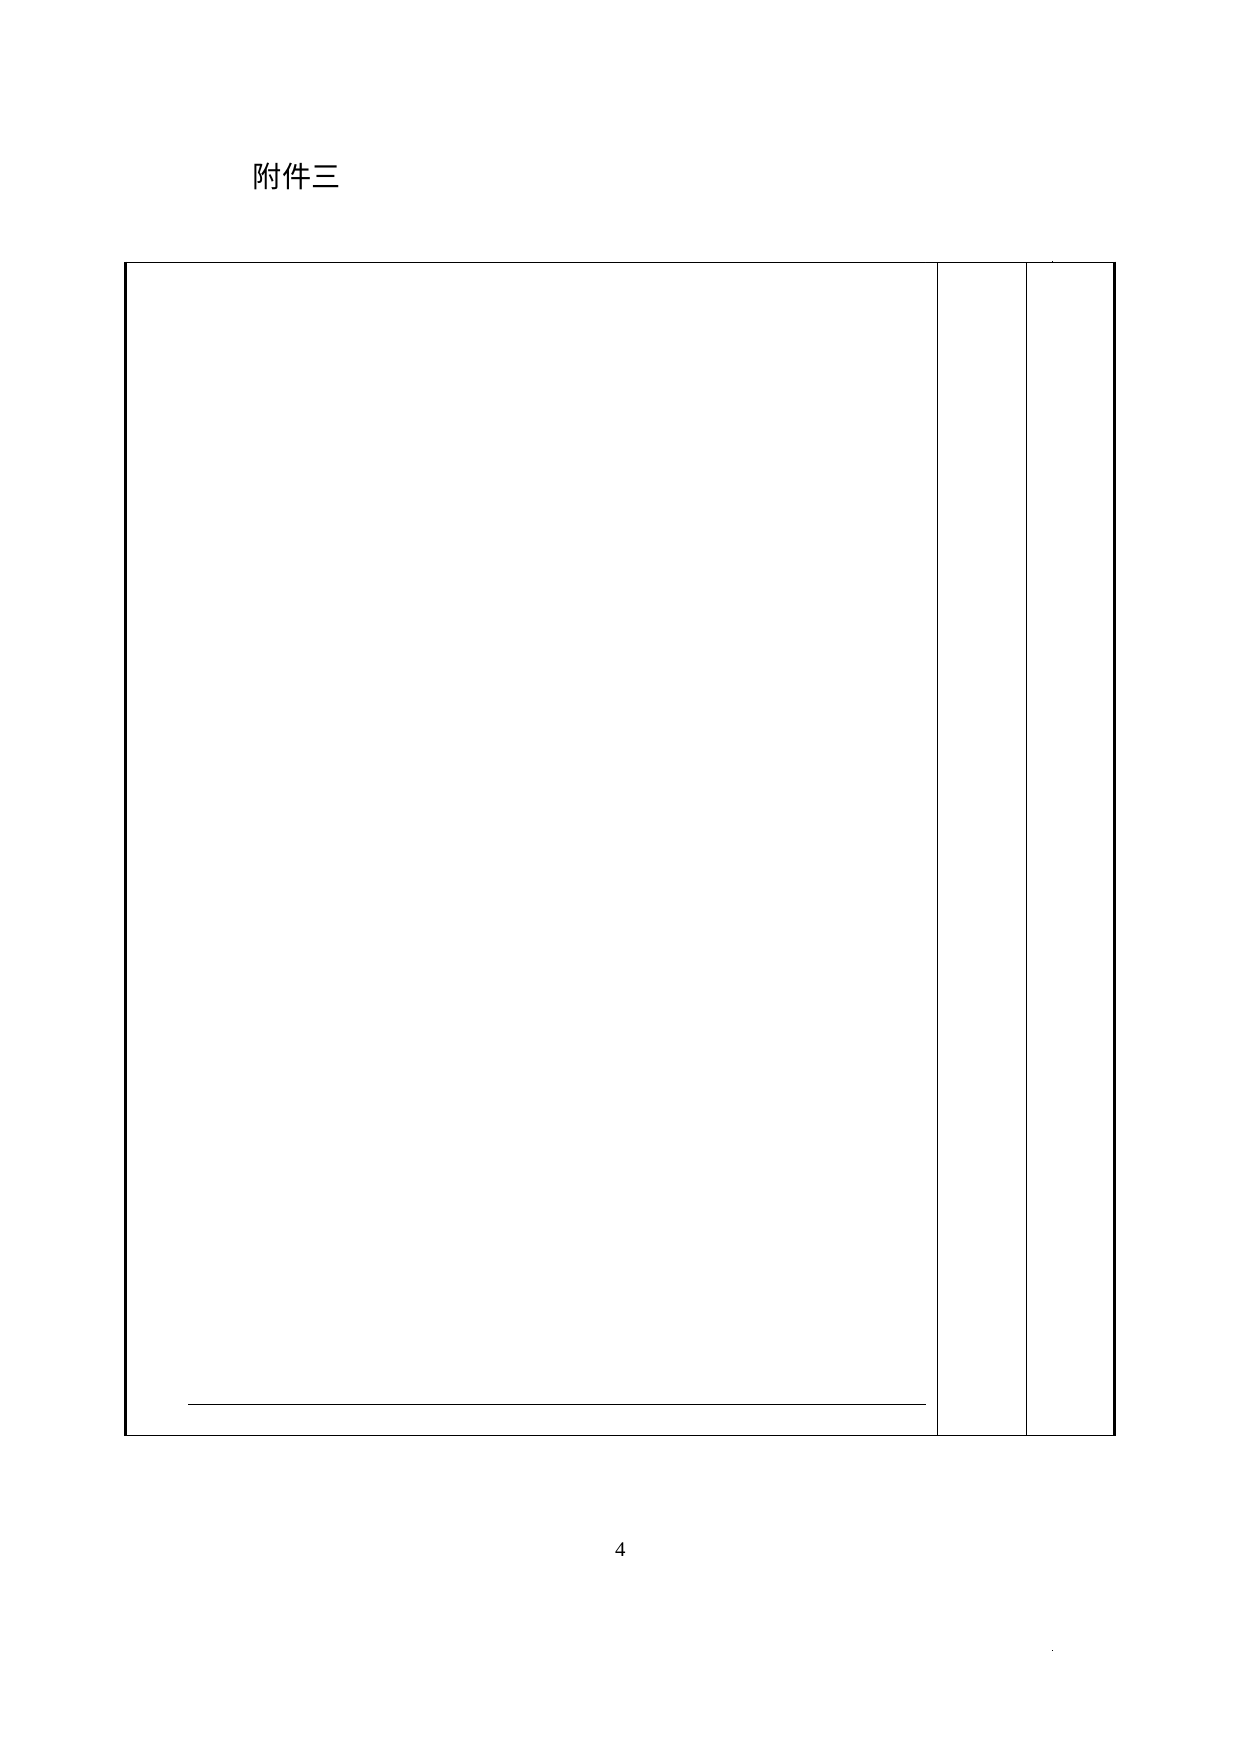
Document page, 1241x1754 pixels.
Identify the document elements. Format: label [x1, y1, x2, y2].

table_cell [1027, 263, 1113, 1435]
table_cell [938, 263, 1026, 1435]
table_cell [189, 264, 925, 1403]
table_cell [127, 263, 937, 1435]
